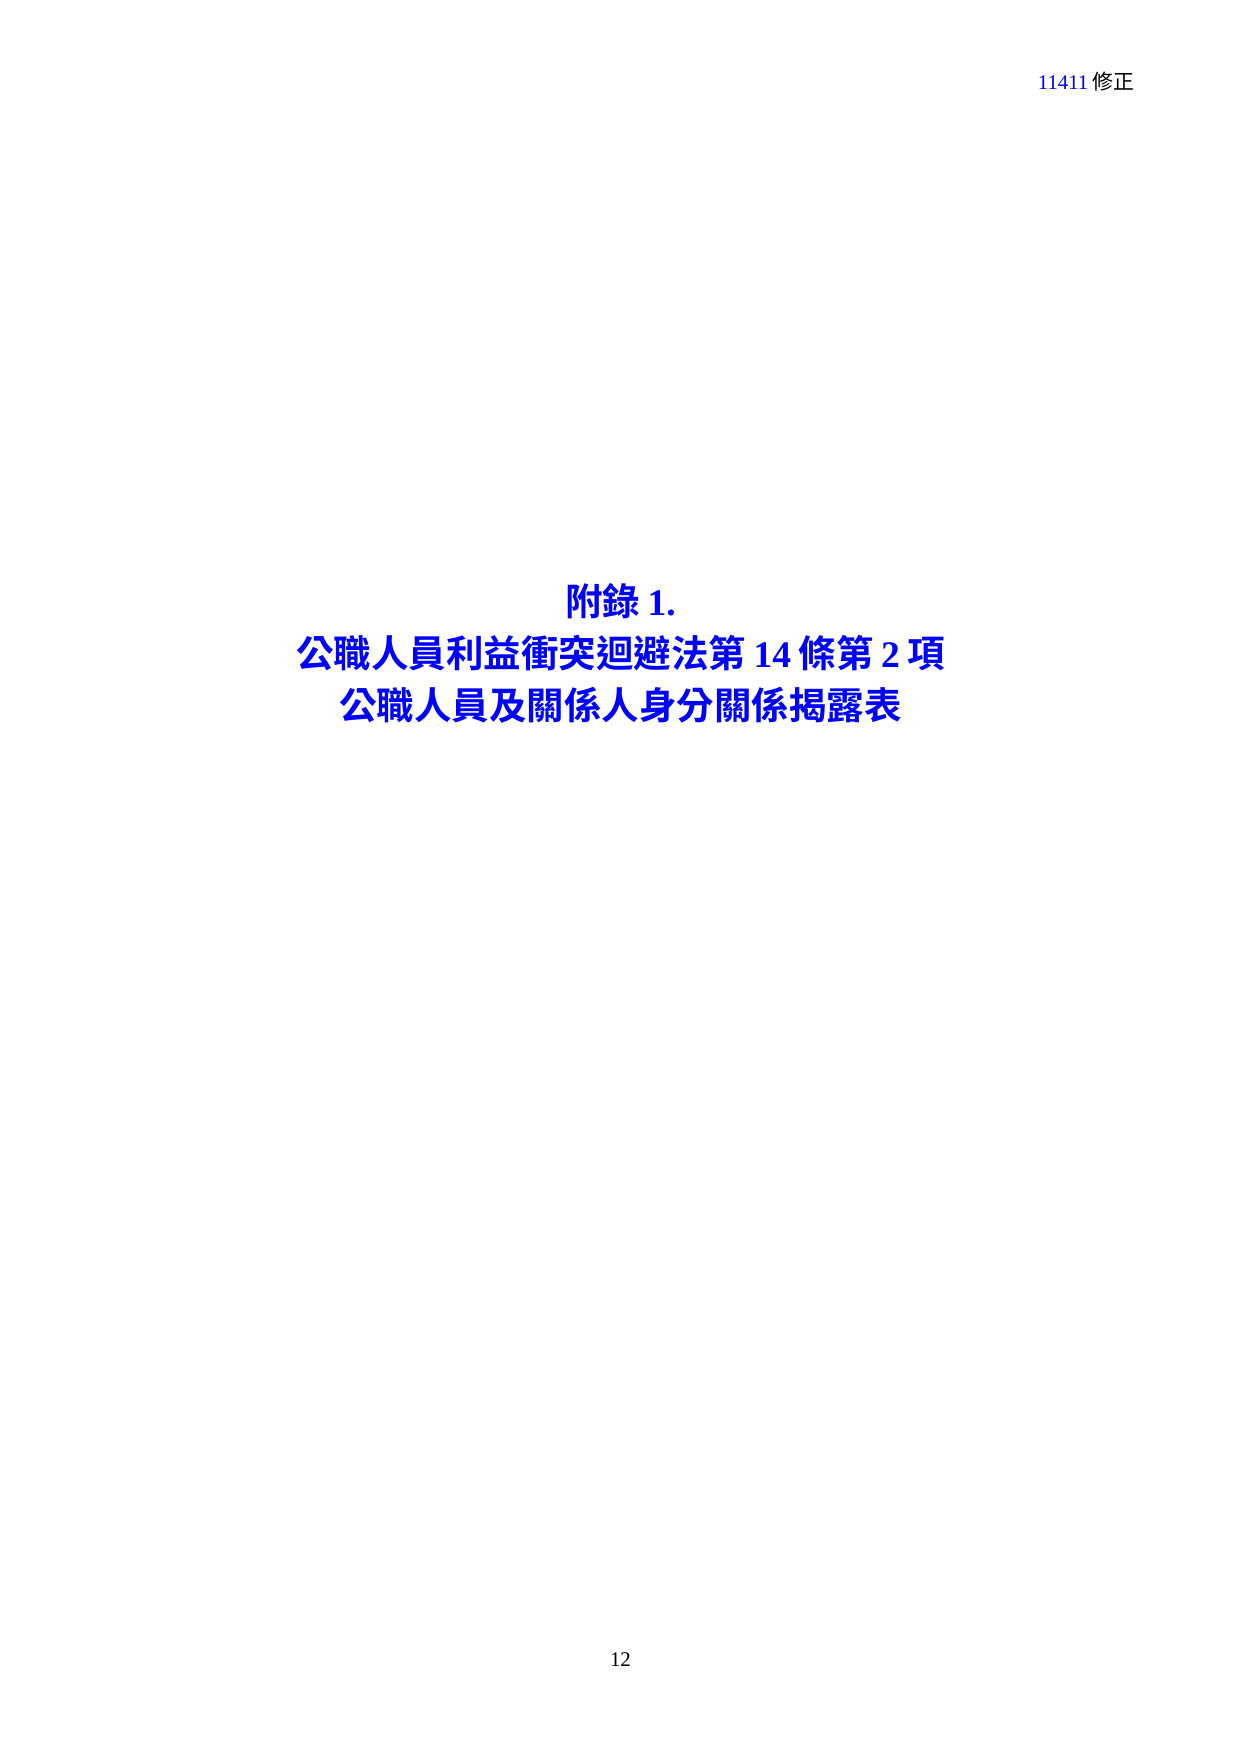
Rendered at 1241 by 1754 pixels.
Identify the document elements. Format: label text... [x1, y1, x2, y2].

text 公職人員及關係人身分關係揭露表 [106, 677, 1134, 729]
text 公職人員利益衝突迴避法第14條第2項 [106, 625, 1134, 677]
text 附錄1. [106, 573, 1134, 625]
